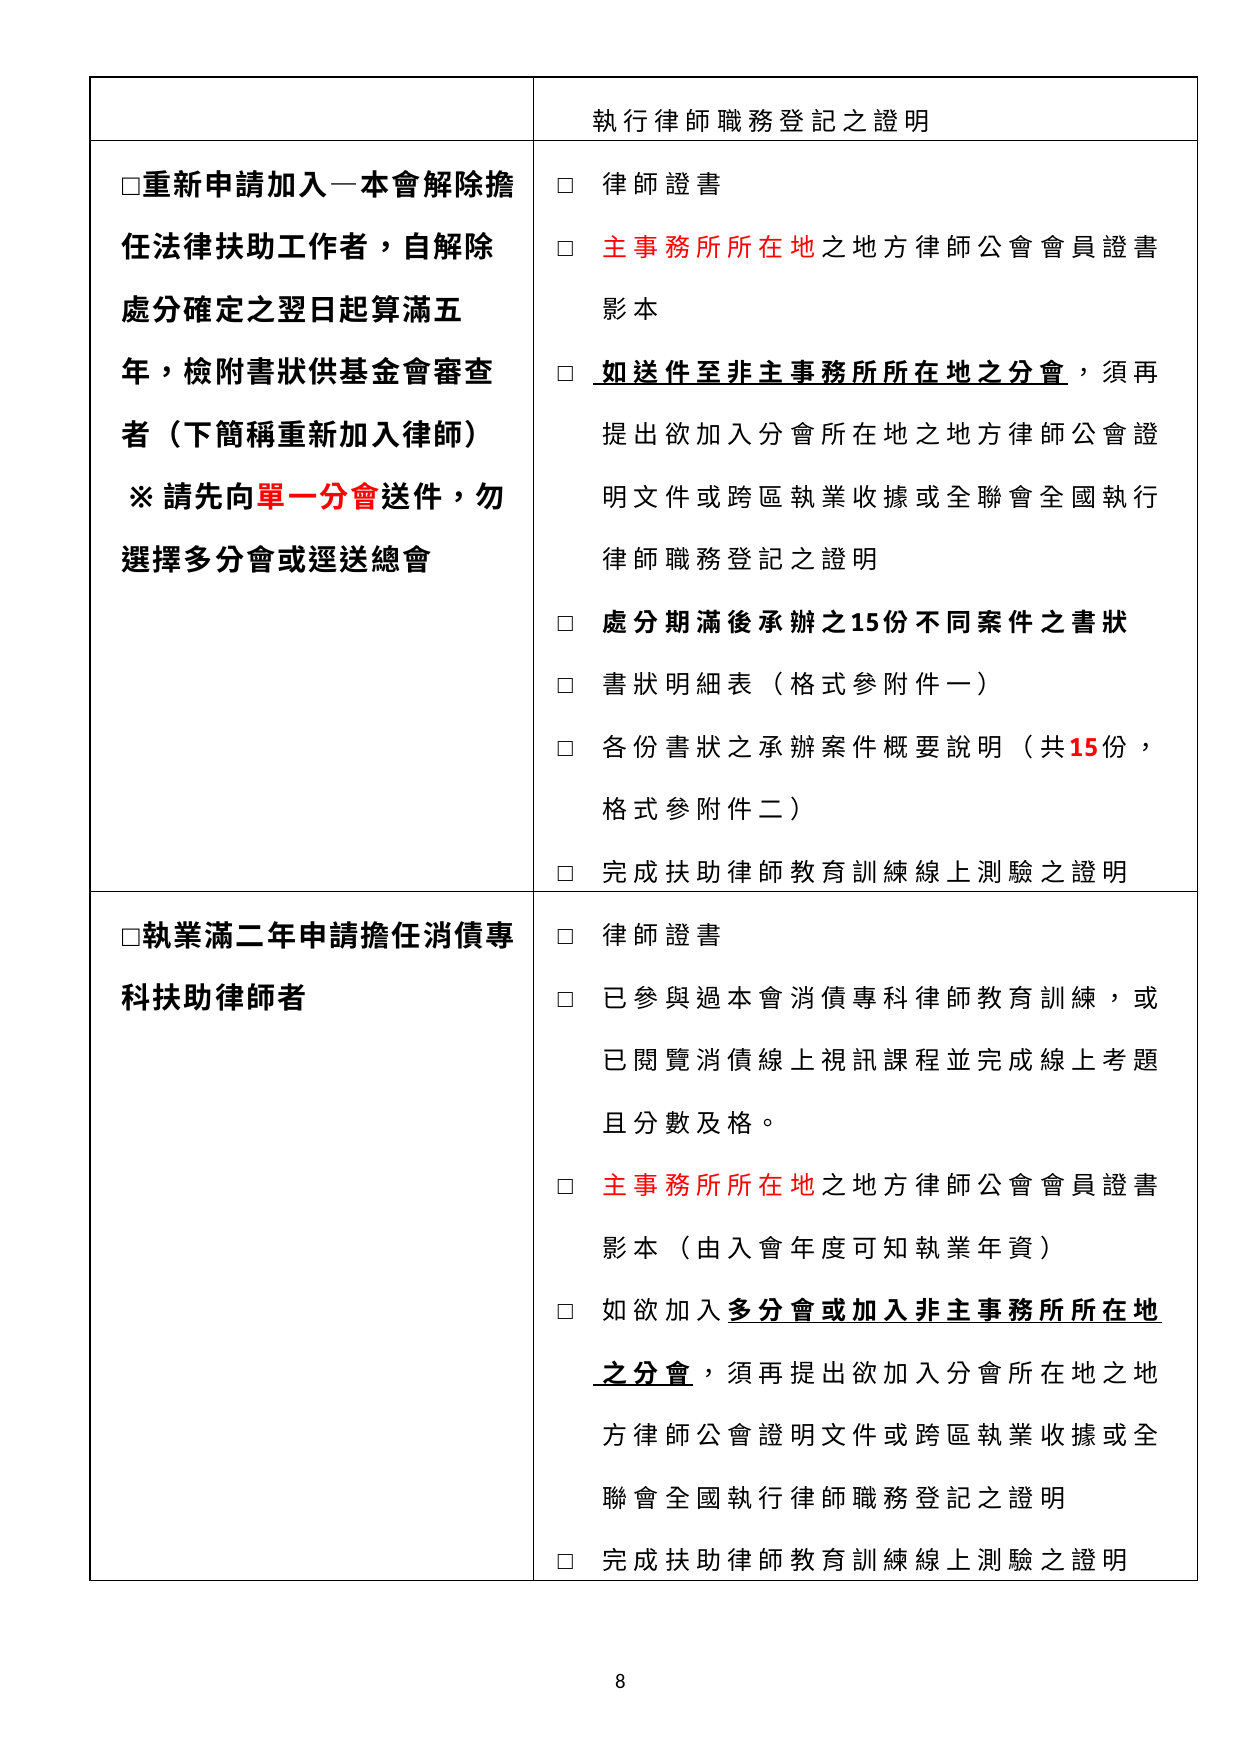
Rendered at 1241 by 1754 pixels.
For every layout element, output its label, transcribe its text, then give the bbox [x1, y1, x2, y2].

table_cell [91, 78, 533, 140]
table_cell 律師證書 已參與過本會消債專科律師教育訓練，或已閱覽消債線上視訊課程並完成線上考題且分數及格。 主事務所所在地之地方律師公會會員證書影本（由入會年度可知執業年資） 如欲加入多分會或加入非主事務所所在地之分會，須再提出欲加入分會所在地之地方律師公會證明文件或跨區執業收據或全聯會全國執行律師職務登記之證明 完成扶助律師教育訓練線上測驗之證明 [534, 892, 1197, 1579]
table_cell □重新申請加入—本會解除擔任法律扶助工作者，自解除處分確定之翌日起算滿五年，檢附書狀供基金會審查者（下簡稱重新加入律師） ※請先向單一分會送件，勿選擇多分會或逕送總會 [91, 141, 533, 891]
table_cell 律師證書 主事務所所在地之地方律師公會會員證書影本 如送件至非主事務所所在地之分會，須再提出欲加入分會所在地之地方律師公會證明文件或跨區執業收據或全聯會全國執行律師職務登記之證明 處分期滿後承辦之15份不同案件之書狀 書狀明細表（格式參附件一） 各份書狀之承辦案件概要說明（共15份，格式參附件二） 完成扶助律師教育訓練線上測驗之證明 [534, 141, 1197, 891]
table_cell □執業滿二年申請擔任消債專科扶助律師者 [91, 892, 533, 1579]
table_cell 執行律師職務登記之證明 [534, 78, 1197, 140]
